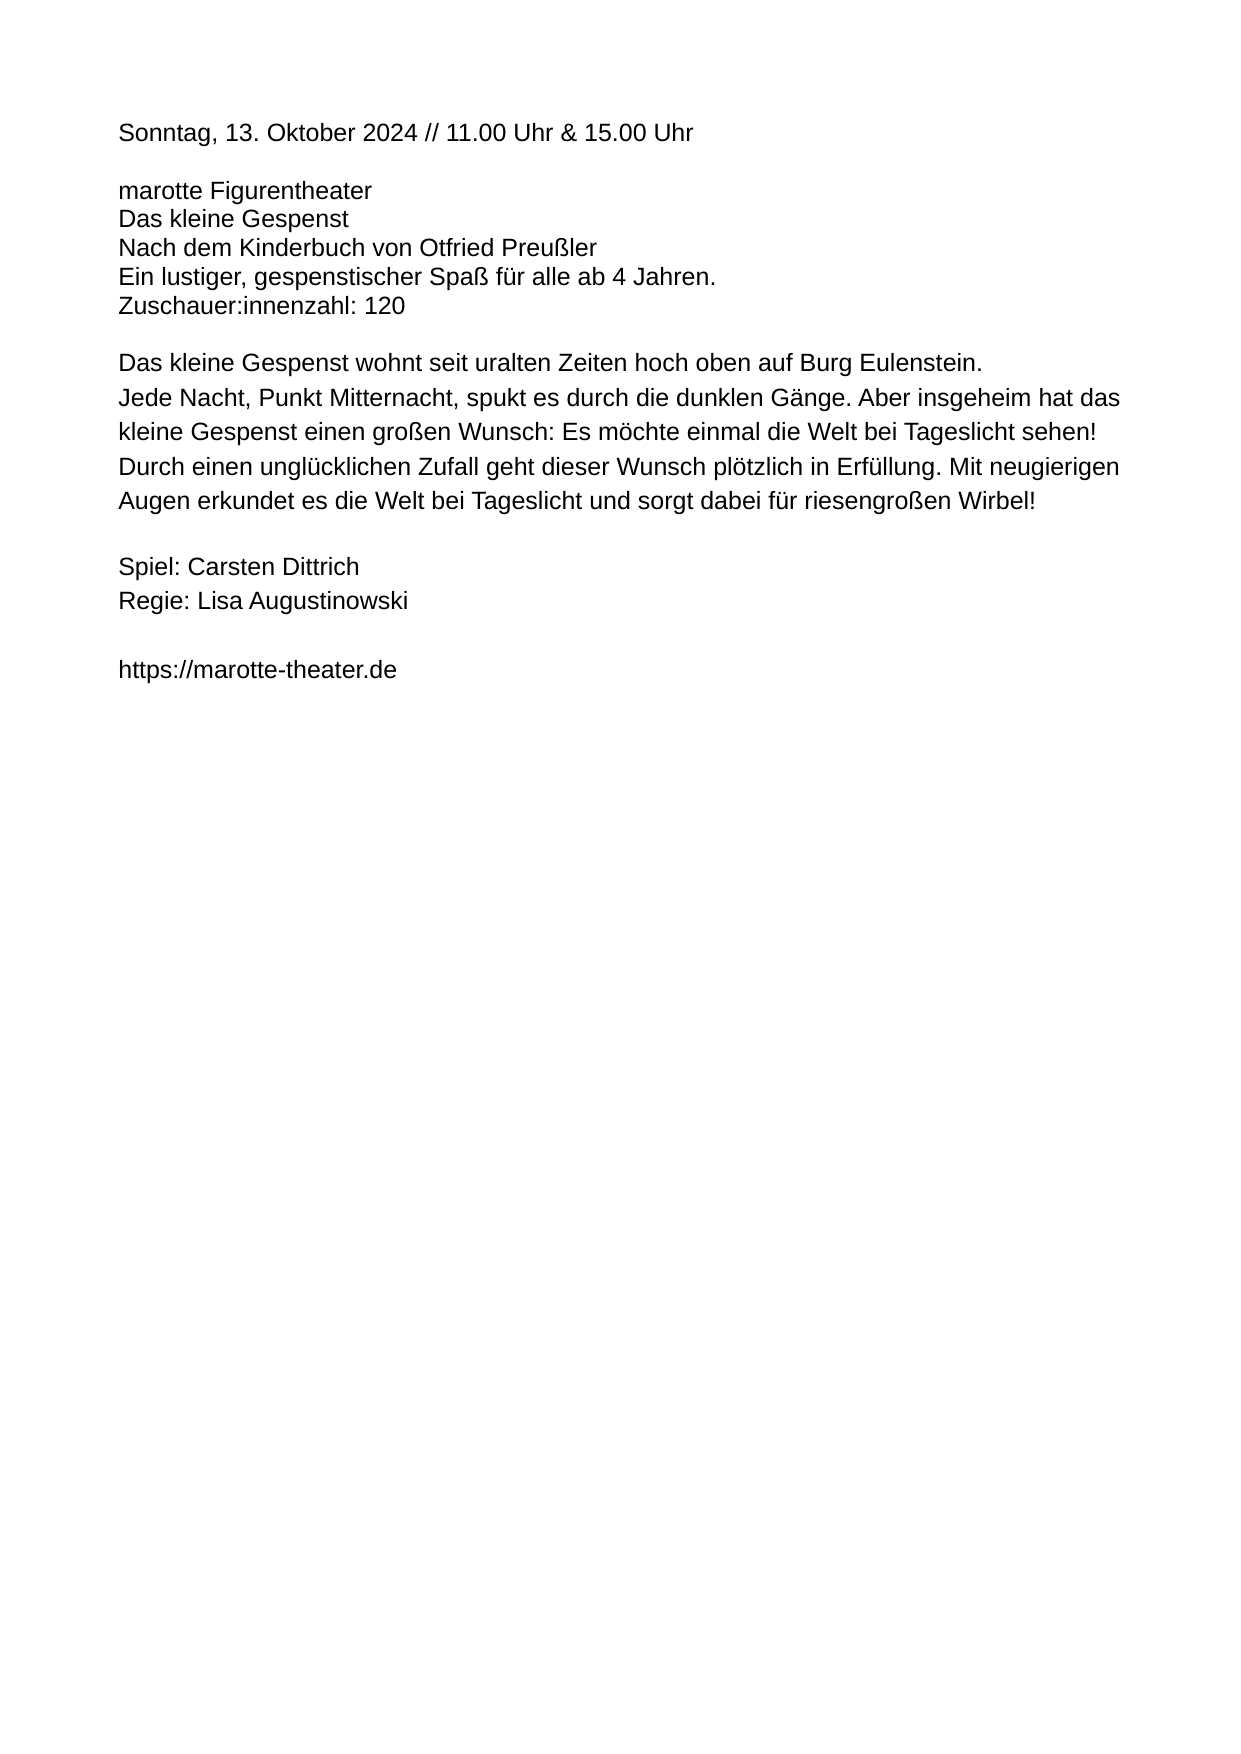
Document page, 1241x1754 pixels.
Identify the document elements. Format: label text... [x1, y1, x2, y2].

text Zuschauer:innenzahl: 120 [118, 291, 1122, 319]
text marotte Figurentheater [118, 176, 1122, 204]
text Spiel: Carsten Dittrich Regie: Lisa Augustinowski https://marotte-theater.de [118, 552, 1122, 684]
text Das kleine Gespenst [118, 204, 1122, 233]
text Ein lustiger, gespenstischer Spaß für alle ab 4 Jahren. [118, 262, 1122, 291]
text Sonntag, 13. Oktober 2024 // 11.00 Uhr & 15.00 Uhr [118, 118, 1122, 147]
text Das kleine Gespenst wohnt seit uralten Zeiten hoch oben auf Burg Eulenstein. Jede Nacht, Punkt Mitternacht, spukt es durch die dunklen Gänge. Aber insgeheim hat das kleine Gespenst einen großen Wunsch: Es möchte einmal die Welt bei Tageslicht sehen! Durch einen unglücklichen Zufall geht dieser Wunsch plötzlich in Erfüllung. Mit neugierigen Augen erkundet es die Welt bei Tageslicht und sorgt dabei für riesengroßen Wirbel! [118, 348, 1122, 515]
text Nach dem Kinderbuch von Otfried Preußler [118, 233, 1122, 262]
